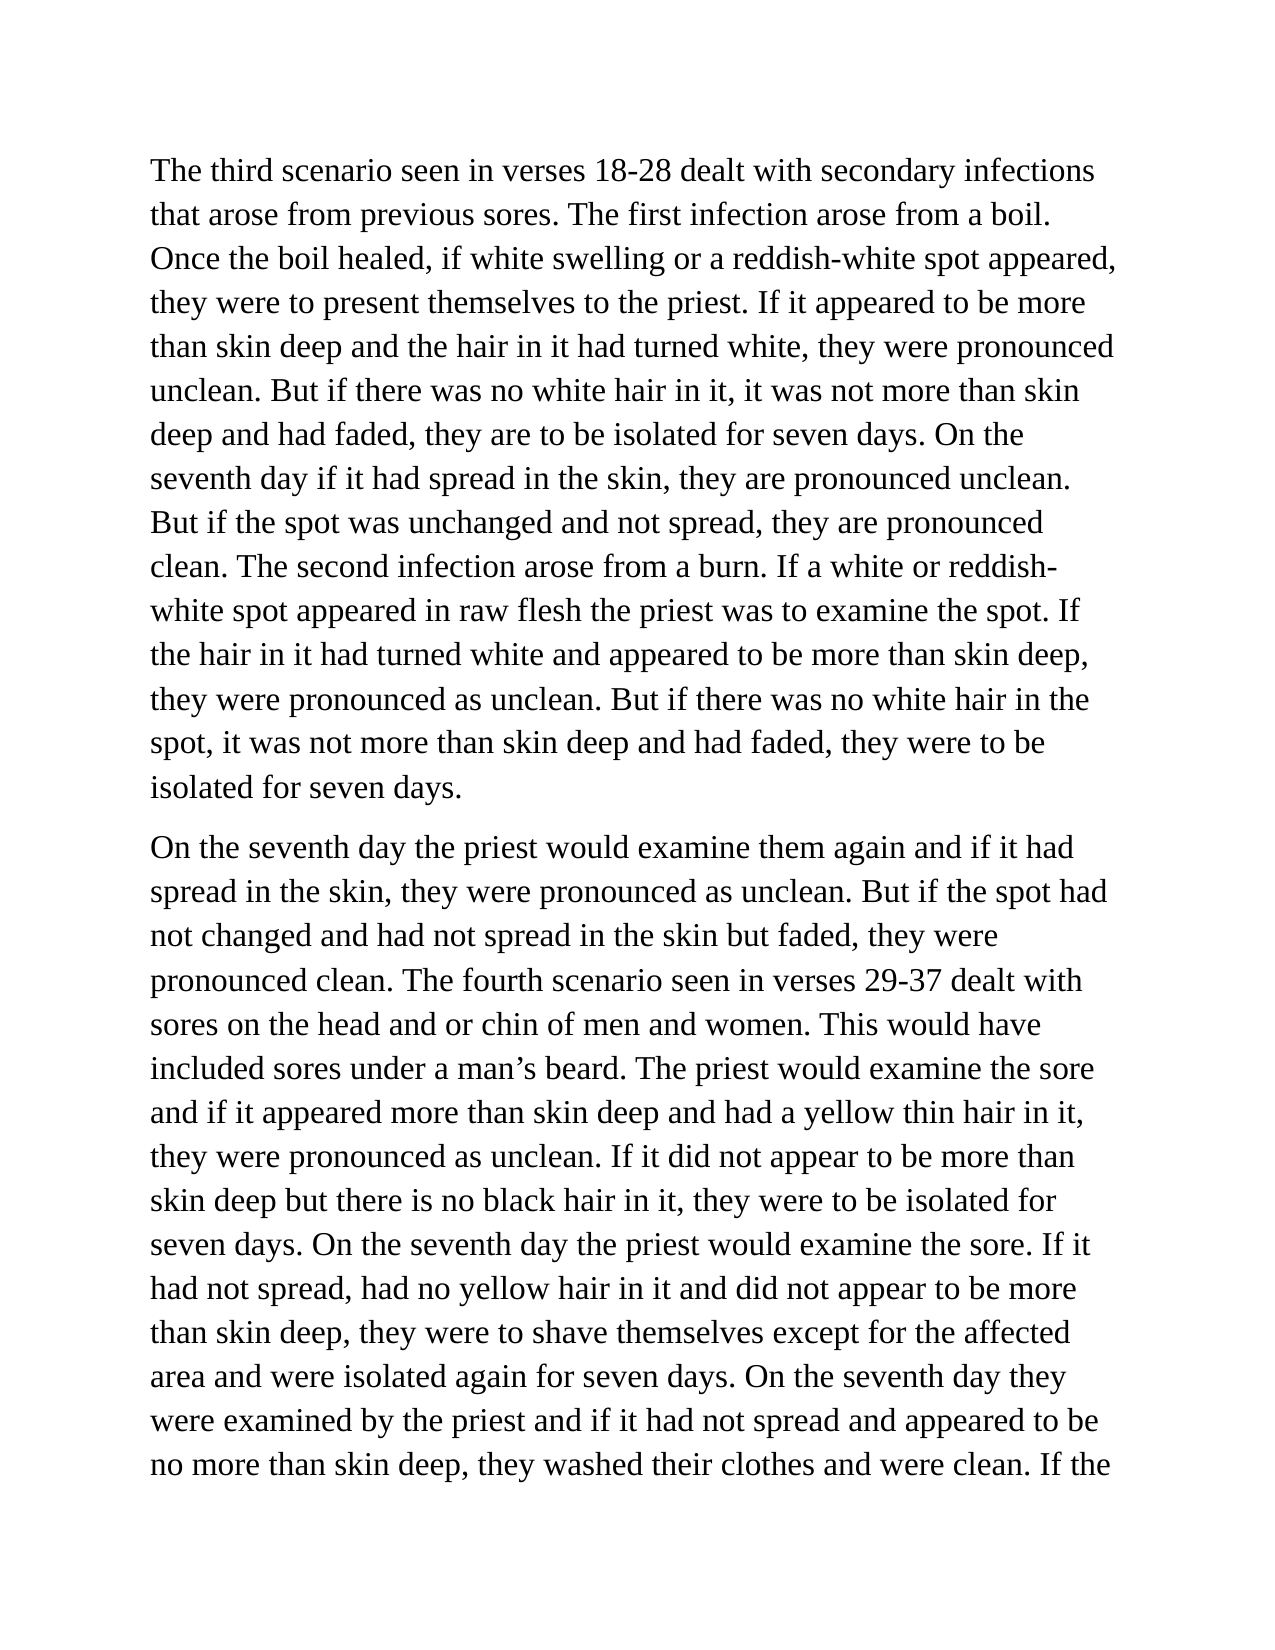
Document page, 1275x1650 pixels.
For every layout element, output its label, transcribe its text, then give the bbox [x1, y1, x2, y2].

text The third scenario seen in verses 18-28 dealt with secondary infections that arose from previous sores. The first infection arose from a boil. Once the boil healed, if white swelling or a reddish-white spot appeared, they were to present themselves to the priest. If it appeared to be more than skin deep and the hair in it had turned white, they were pronounced unclean. But if there was no white hair in it, it was not more than skin deep and had faded, they are to be isolated for seven days. On the seventh day if it had spread in the skin, they are pronounced unclean. But if the spot was unchanged and not spread, they are pronounced clean. The second infection arose from a burn. If a white or reddish-white spot appeared in raw flesh the priest was to examine the spot. If the hair in it had turned white and appeared to be more than skin deep, they were pronounced as unclean. But if there was no white hair in the spot, it was not more than skin deep and had faded, they were to be isolated for seven days. [150, 150, 1125, 805]
text On the seventh day the priest would examine them again and if it had spread in the skin, they were pronounced as unclean. But if the spot had not changed and had not spread in the skin but faded, they were pronounced clean. The fourth scenario seen in verses 29-37 dealt with sores on the head and or chin of men and women. This would have included sores under a man’s beard. The priest would examine the sore and if it appeared more than skin deep and had a yellow thin hair in it, they were pronounced as unclean. If it did not appear to be more than skin deep but there is no black hair in it, they were to be isolated for seven days. On the seventh day the priest would examine the sore. If it had not spread, had no yellow hair in it and did not appear to be more than skin deep, they were to shave themselves except for the affected area and were isolated again for seven days. On the seventh day they were examined by the priest and if it had not spread and appeared to be no more than skin deep, they washed their clothes and were clean. If the [150, 828, 1125, 1483]
